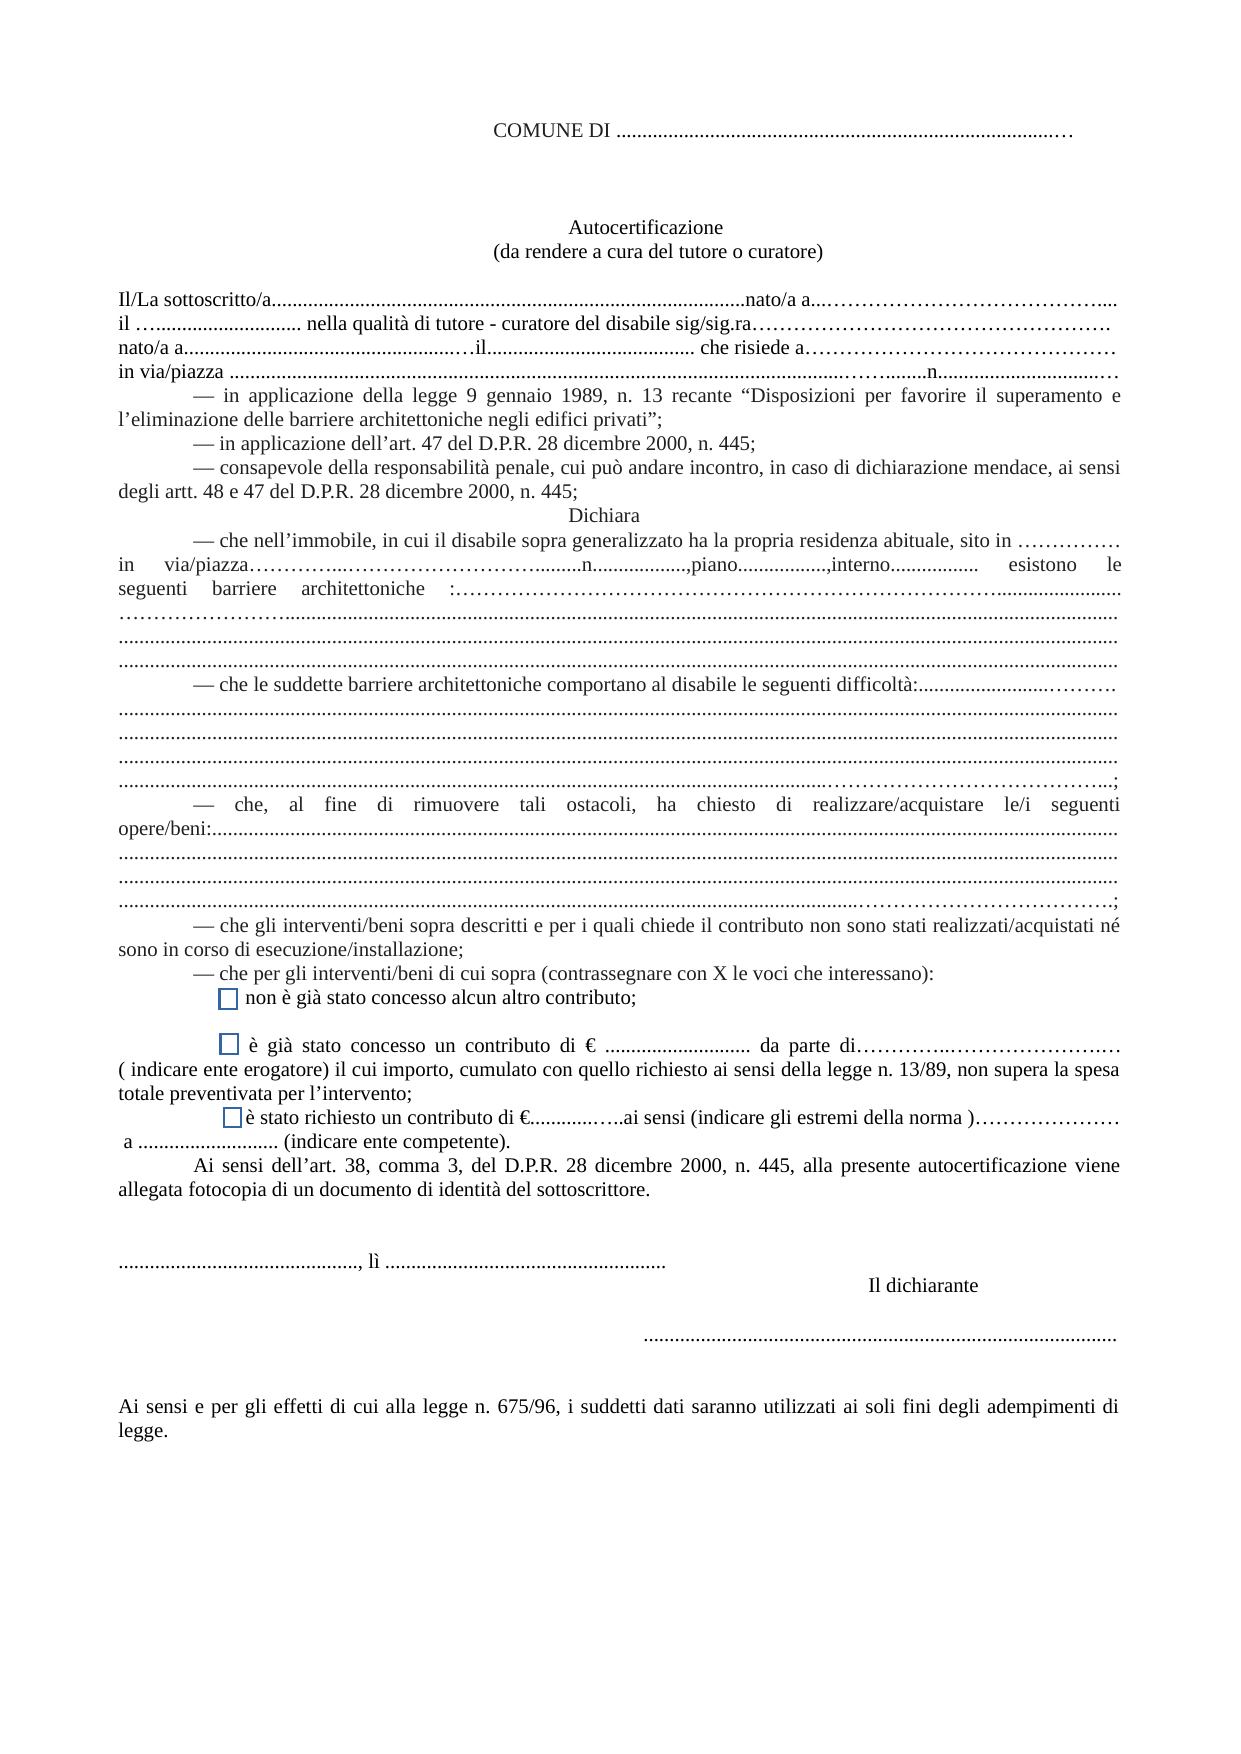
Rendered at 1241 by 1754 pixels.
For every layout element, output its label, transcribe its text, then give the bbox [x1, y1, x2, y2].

text in via/piazza ......................................................................................................................……........n...............................… [118, 359, 1122, 383]
text Il dichiarante [118, 1273, 1122, 1297]
text Ai sensi e per gli effetti di cui alla legge n. 675/96, i suddetti dati saranno utilizzati ai soli fini degli adempimenti di legge. [118, 1394, 1122, 1442]
text Ai sensi dell’art. 38, comma 3, del D.P.R. 28 dicembre 2000, n. 445, alla presente autocertificazione viene allegata fotocopia di un documento di identità del sottoscrittore. [118, 1153, 1122, 1201]
text ■ non è già stato concesso alcun altro contributo; [118, 985, 1122, 1009]
text — che per gli interventi/beni di cui sopra (contrassegnare con X le voci che interessano): [118, 961, 1122, 985]
text — che nell’immobile, in cui il disabile sopra generalizzato ha la propria residenza abituale, sito in …………… in via/piazza…………...……………………….........n..................,piano.................,interno................. esistono le seguenti barriere architettoniche :……………………………………………………………………........................……………………................................................................................................................................................................................................................................................................................................................................................................................................................................................................................................................................................................ [118, 527, 1122, 672]
text ■ è già stato concesso un contributo di € ............................ da parte di…………..………………….… ( indicare ente erogatore) il cui importo, cumulato con quello richiesto ai sensi della legge n. 13/89, non supera la spesa totale preventivata per l’intervento; [118, 1033, 1122, 1105]
text .............................................., lì ...................................................... [118, 1249, 1122, 1273]
text ........................................................................................... [118, 1322, 1122, 1346]
text — in applicazione dell’art. 47 del D.P.R. 28 dicembre 2000, n. 445; [118, 431, 1122, 455]
text — che, al fine di rimuovere tali ostacoli, ha chiesto di realizzare/acquistare le/i seguenti opere/beni:............................................................................................................................................................................................................................................................................................................................................................................................................................................................................................................................................................................................................................................................................................................................……………………………….; [118, 792, 1122, 912]
text COMUNE DI ....................................................................................… [118, 118, 1122, 142]
text il …............................ nella qualità di tutore - curatore del disabile sig/sig.ra……………………………………………. [118, 311, 1122, 335]
text ........................................................................................................................................................................................................................................................................................................................................................................................................................................................................................................................................................................................................................................................................................................................................…………………………………...; [118, 696, 1122, 792]
text Autocertificazione [118, 215, 1122, 239]
text nato/a a....................................................…il........................................ che risiede a……………………………………… [118, 335, 1122, 359]
text (da rendere a cura del tutore o curatore) [118, 239, 1122, 263]
text Il/La sottoscritto/a...........................................................................................nato/a a...………………………………….... [118, 287, 1122, 311]
text — in applicazione della legge 9 gennaio 1989, n. 13 recante “Disposizioni per favorire il superamento e l’eliminazione delle barriere architettoniche negli edifici privati”; [118, 383, 1122, 431]
text — che le suddette barriere architettoniche comportano al disabile le seguenti difficoltà:.........................………. [118, 672, 1122, 696]
text Dichiara [118, 503, 1122, 527]
text ■ è stato richiesto un contributo di €............…..ai sensi (indicare gli estremi della norma )………………… [118, 1105, 1122, 1129]
text a ........................... (indicare ente competente). [118, 1129, 1122, 1153]
text — che gli interventi/beni sopra descritti e per i quali chiede il contributo non sono stati realizzati/acquistati né sono in corso di esecuzione/installazione; [118, 912, 1122, 961]
text — consapevole della responsabilità penale, cui può andare incontro, in caso di dichiarazione mendace, ai sensi degli artt. 48 e 47 del D.P.R. 28 dicembre 2000, n. 445; [118, 455, 1122, 503]
